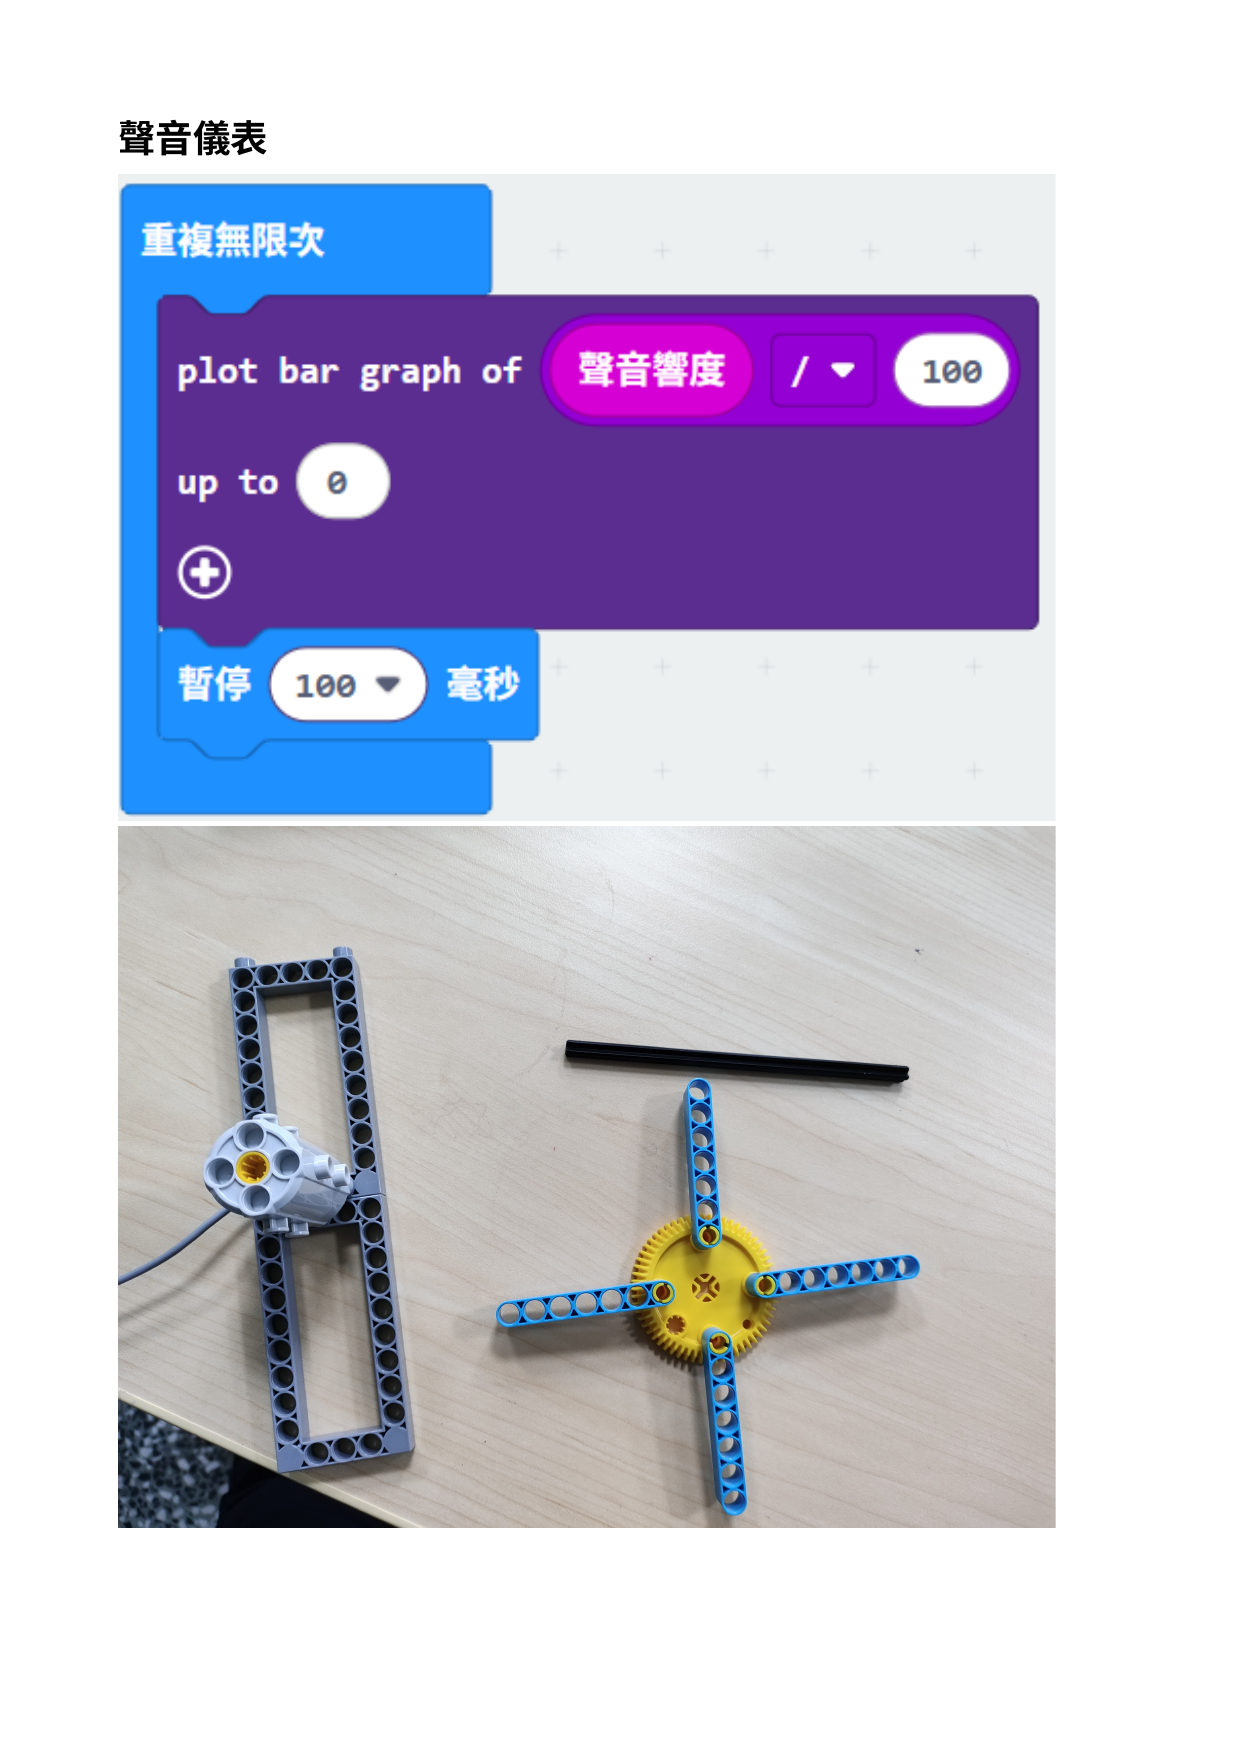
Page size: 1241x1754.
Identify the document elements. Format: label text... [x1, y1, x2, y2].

subtitle 聲音儀表 [118, 118, 1122, 162]
picture [118, 174, 1056, 821]
picture [118, 826, 1056, 1528]
